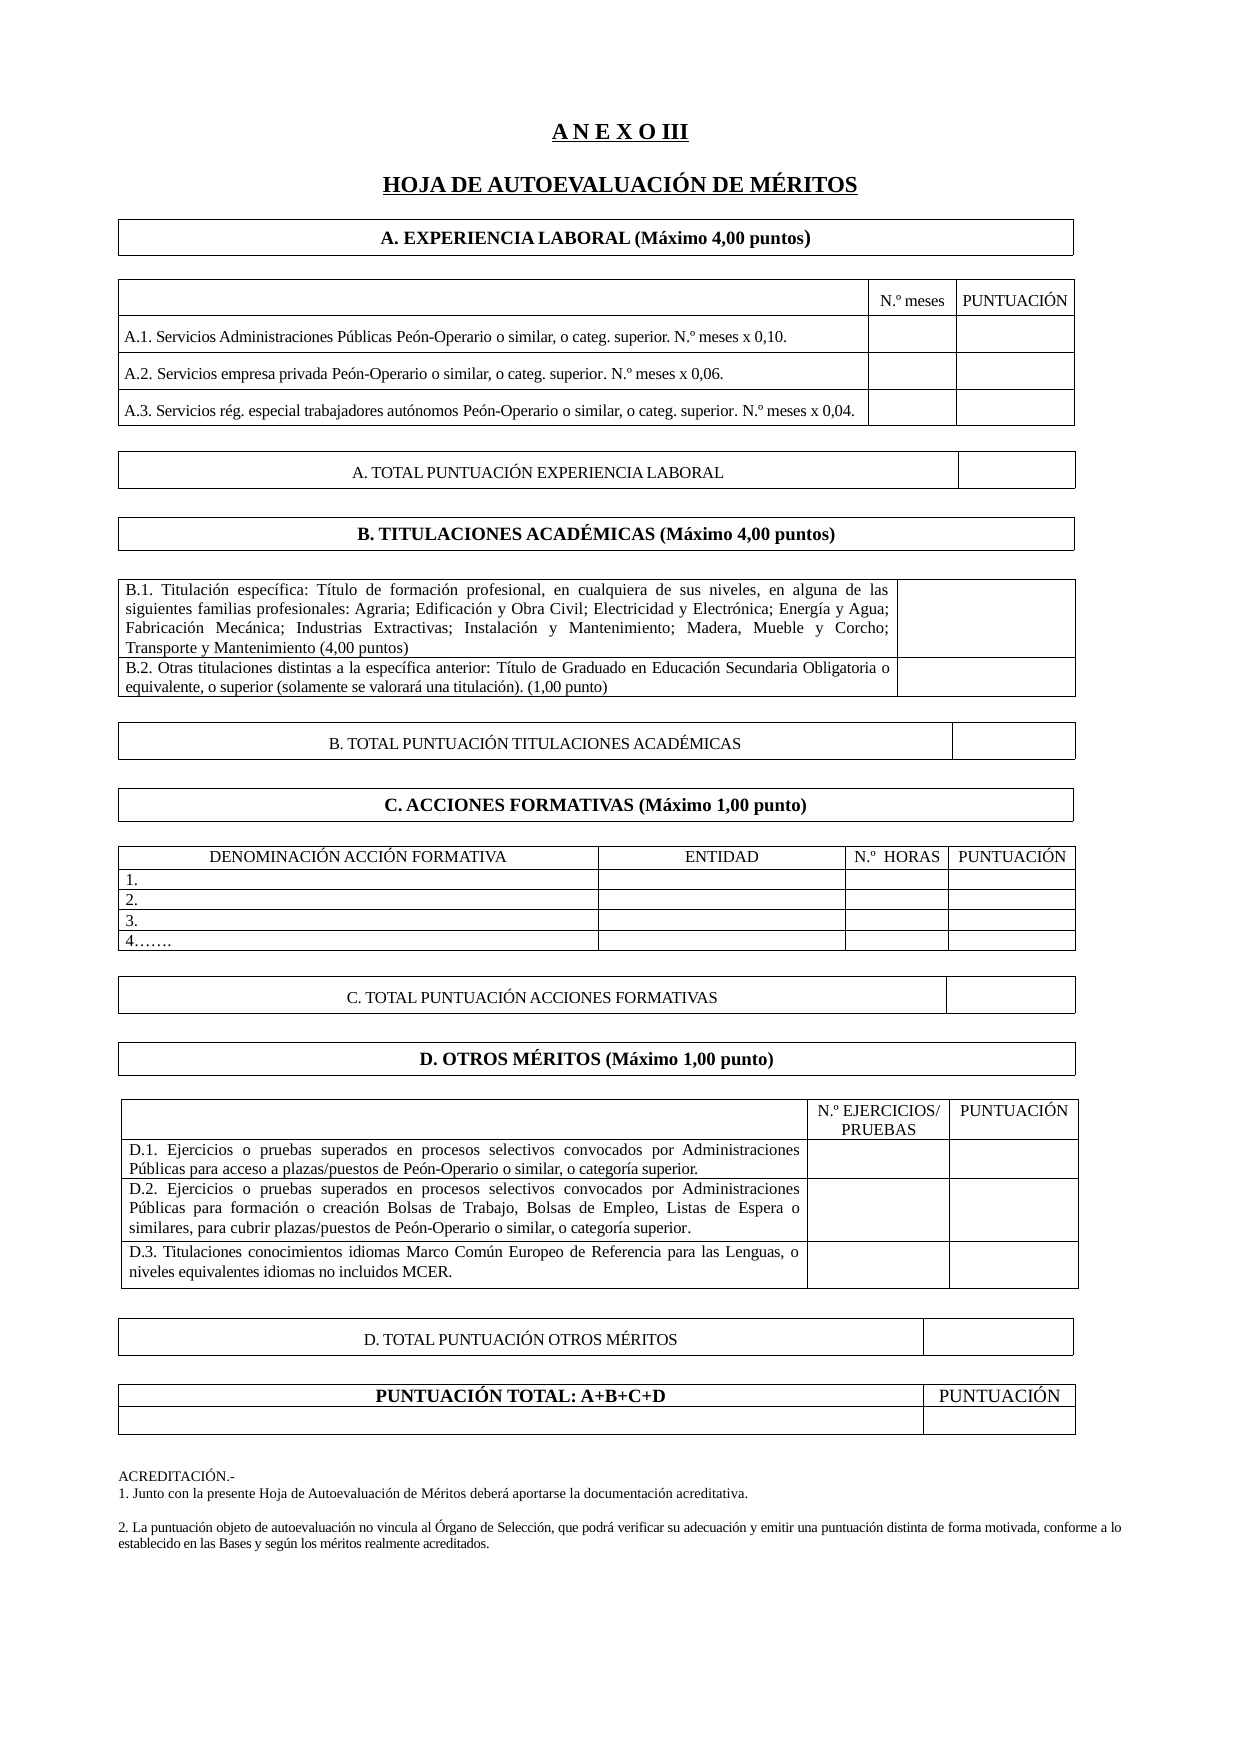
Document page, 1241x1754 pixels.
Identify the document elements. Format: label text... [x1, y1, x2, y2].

table_header B.1. Titulación específica: Título de formación profesional, en cualquiera de sus niveles, en alguna de las siguientes familias profesionales: Agraria; Edificación y Obra Civil; Electricidad y Electrónica; Energía y Agua; Fabricación Mecánica; Industrias Extractivas; Instalación y Mantenimiento; Madera, Mueble y Corcho; Transporte y Mantenimiento (4,00 puntos) [119, 580, 897, 657]
text ACREDITACIÓN.- [118, 1468, 1122, 1485]
table_header D. OTROS MÉRITOS (Máximo 1,00 punto) [119, 1043, 1075, 1075]
table_cell [924, 1407, 1075, 1433]
table_header PUNTUACIÓN [950, 1100, 1078, 1139]
table_header DENOMINACIÓN ACCIÓN FORMATIVA [119, 847, 598, 869]
table_cell [957, 316, 1074, 352]
table_cell D.1. Ejercicios o pruebas superados en procesos selectivos convocados por Administraciones Públicas para acceso a plazas/puestos de Peón-Operario o similar, o categoría superior. [122, 1140, 807, 1178]
table_cell [869, 390, 956, 425]
table_header PUNTUACIÓN [949, 847, 1075, 869]
table_header [947, 977, 1075, 1013]
table_header [953, 723, 1075, 759]
table_cell 3. [119, 910, 598, 929]
table_header N.º EJERCICIOS/ PRUEBAS [808, 1100, 949, 1139]
text HOJA DE AUTOEVALUACIÓN DE MÉRITOS [118, 171, 1122, 197]
table_header N.º HORAS [846, 847, 948, 869]
table_cell A.2. Servicios empresa privada Peón-Operario o similar, o categ. superior. N.º meses x 0,06. [119, 353, 868, 389]
table_header [959, 452, 1075, 488]
table_header PUNTUACIÓN [957, 280, 1074, 315]
table_cell [950, 1242, 1078, 1288]
table_cell D.2. Ejercicios o pruebas superados en procesos selectivos convocados por Administraciones Públicas para formación o creación Bolsas de Trabajo, Bolsas de Empleo, Listas de Espera o similares, para cubrir plazas/puestos de Peón-Operario o similar, o categoría superior. [122, 1179, 807, 1241]
table_header PUNTUACIÓN TOTAL: A+B+C+D [119, 1385, 923, 1406]
table_header ENTIDAD [599, 847, 845, 869]
table_header [122, 1100, 807, 1139]
table_cell [599, 870, 845, 889]
table_cell [808, 1179, 949, 1241]
table_header C. TOTAL PUNTUACIÓN ACCIONES FORMATIVAS [119, 977, 946, 1013]
table_cell 4……. [119, 931, 598, 950]
table_cell B.2. Otras titulaciones distintas a la específica anterior: Título de Graduado en Educación Secundaria Obligatoria o equivalente, o superior (solamente se valorará una titulación). (1,00 punto) [119, 658, 897, 696]
table_cell A.1. Servicios Administraciones Públicas Peón-Operario o similar, o categ. superior. N.º meses x 0,10. [119, 316, 868, 352]
table_cell [599, 931, 845, 950]
table_cell [808, 1140, 949, 1178]
text A N E X O III [118, 118, 1122, 144]
table_cell [846, 870, 948, 889]
table_cell [949, 910, 1075, 929]
table_cell [869, 353, 956, 389]
table_cell [599, 910, 845, 929]
table_header PUNTUACIÓN [924, 1385, 1075, 1406]
table_cell D.3. Titulaciones conocimientos idiomas Marco Común Europeo de Referencia para las Lenguas, o niveles equivalentes idiomas no incluidos MCER. [122, 1242, 807, 1288]
table_header D. TOTAL PUNTUACIÓN OTROS MÉRITOS [119, 1319, 923, 1354]
table_cell [846, 910, 948, 929]
table_cell [949, 890, 1075, 909]
table_header [924, 1319, 1073, 1354]
table_header B. TOTAL PUNTUACIÓN TITULACIONES ACADÉMICAS [119, 723, 952, 759]
text 2. La puntuación objeto de autoevaluación no vincula al Órgano de Selección, que podrá verificar su adecuación y emitir una puntuación distinta de forma motivada, conforme a lo establecido en las Bases y según los méritos realmente acreditados. [118, 1518, 1122, 1552]
table_cell [599, 890, 845, 909]
table_cell [957, 353, 1074, 389]
table_cell [869, 316, 956, 352]
table_header A. TOTAL PUNTUACIÓN EXPERIENCIA LABORAL [119, 452, 958, 488]
table_cell [846, 931, 948, 950]
table_header C. ACCIONES FORMATIVAS (Máximo 1,00 punto) [119, 789, 1073, 821]
table_header B. TITULACIONES ACADÉMICAS (Máximo 4,00 puntos) [119, 518, 1074, 550]
table_header [119, 280, 868, 315]
table_header A. EXPERIENCIA LABORAL (Máximo 4,00 puntos) [119, 220, 1073, 254]
table_header [898, 580, 1075, 657]
table_cell [808, 1242, 949, 1288]
table_header N.º meses [869, 280, 956, 315]
table_cell [119, 1407, 923, 1433]
text 1. Junto con la presente Hoja de Autoevaluación de Méritos deberá aportarse la documentación acreditativa. [118, 1485, 1122, 1502]
table_cell [846, 890, 948, 909]
table_cell [898, 658, 1075, 696]
table_cell [957, 390, 1074, 425]
table_cell 1. [119, 870, 598, 889]
table_cell [950, 1179, 1078, 1241]
table_cell [949, 870, 1075, 889]
table_cell [949, 931, 1075, 950]
table_cell [950, 1140, 1078, 1178]
table_cell A.3. Servicios rég. especial trabajadores autónomos Peón-Operario o similar, o categ. superior. N.º meses x 0,04. [119, 390, 868, 425]
table_cell 2. [119, 890, 598, 909]
